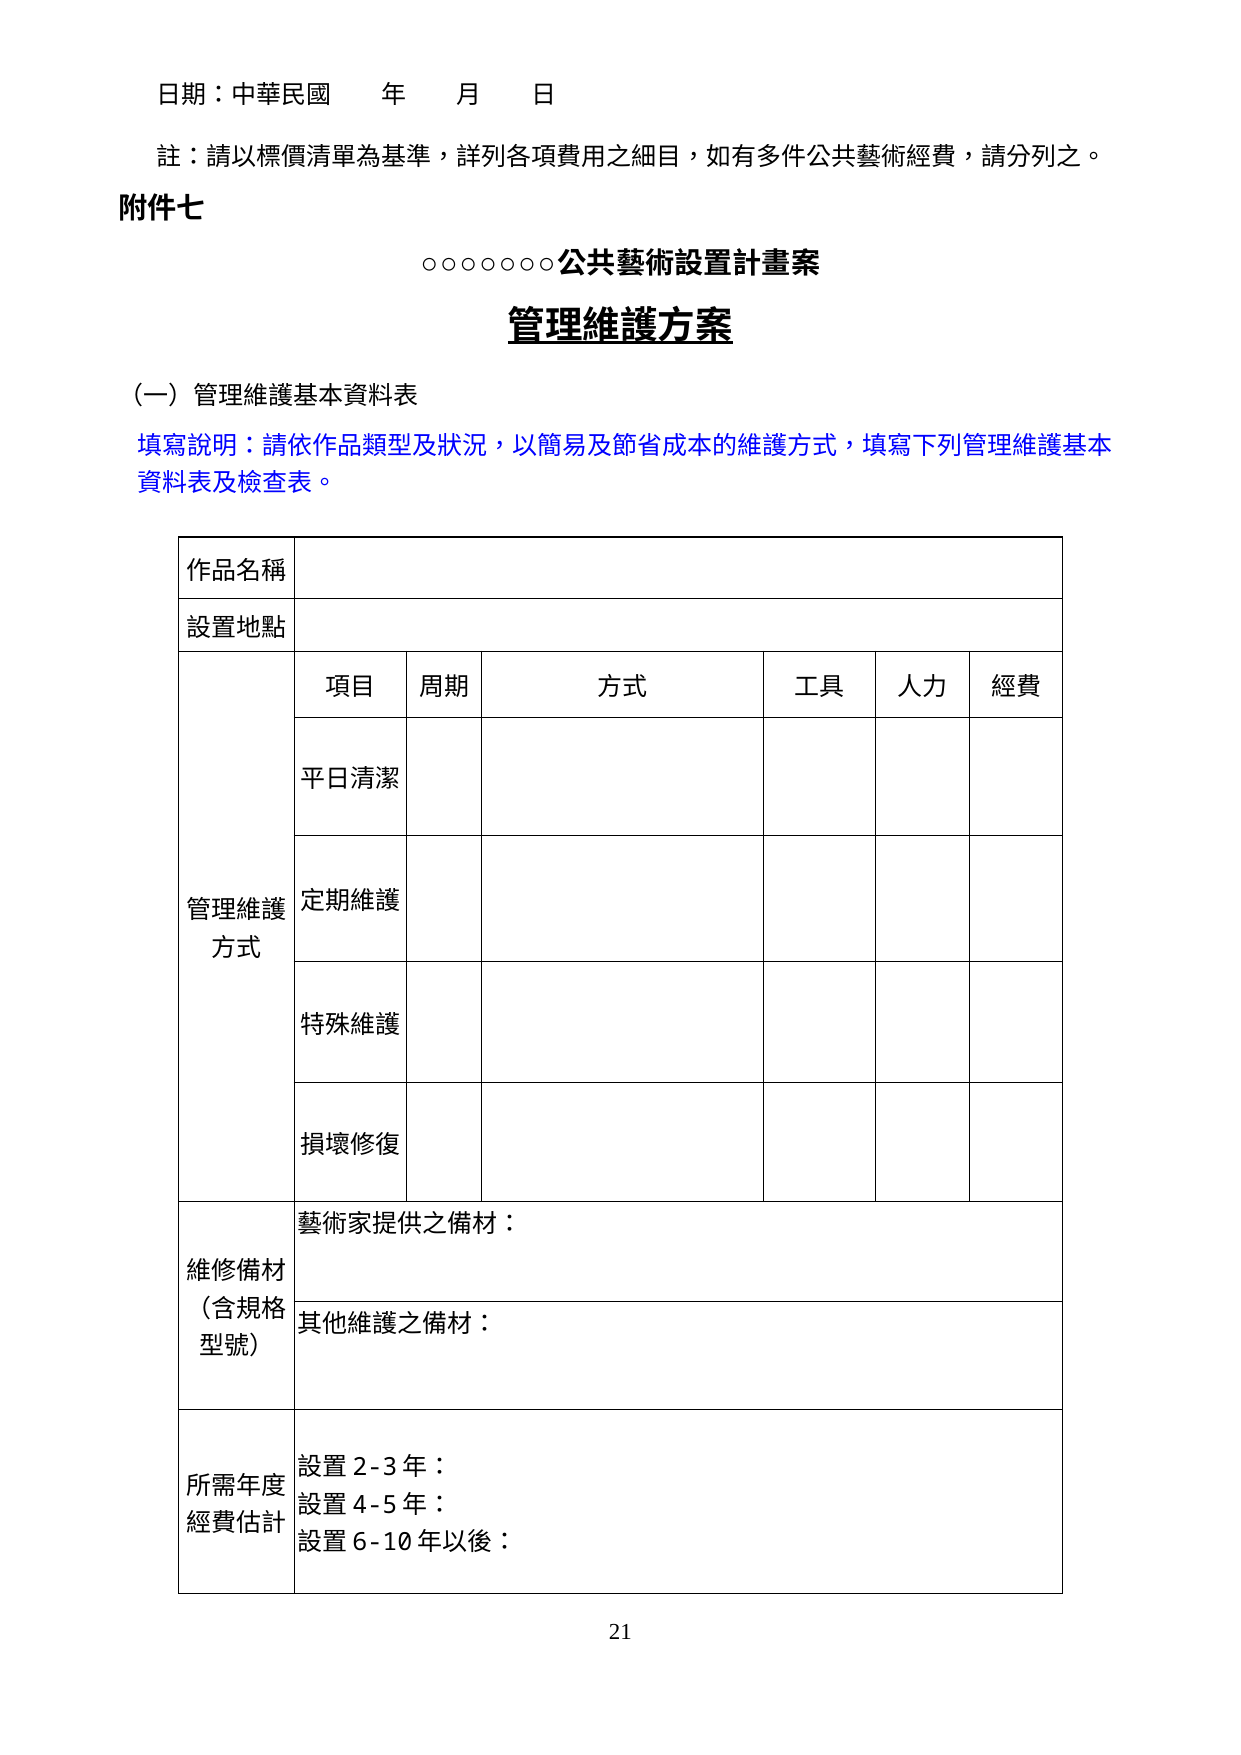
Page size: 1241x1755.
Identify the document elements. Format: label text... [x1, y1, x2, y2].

table_cell 項目 [295, 652, 406, 717]
table_cell [970, 836, 1062, 961]
table_cell [764, 1083, 875, 1201]
table_cell 設置2-3年： 設置4-5年： 設置6-10年以後： [295, 1410, 1062, 1593]
text （一）管理維護基本資料表 [118, 374, 1122, 411]
table_cell 特殊維護 [295, 962, 406, 1082]
table_cell 損壞修復 [295, 1083, 406, 1201]
table_cell 經費 [970, 652, 1062, 717]
table_cell [970, 1083, 1062, 1201]
table_cell [482, 836, 763, 961]
table_cell [764, 836, 875, 961]
table_cell [407, 836, 481, 961]
text 附件七 [118, 185, 1122, 227]
table_cell 周期 [407, 652, 481, 717]
table_cell [407, 718, 481, 835]
table_cell 其他維護之備材： [295, 1302, 1062, 1409]
table_cell [970, 718, 1062, 835]
text ○○○○○○○公共藝術設置計畫案 [118, 240, 1122, 282]
table_cell 所需年度 經費估計 [179, 1410, 294, 1593]
text 管理維護方案 [118, 295, 1122, 349]
table_cell [764, 962, 875, 1082]
text 註：請以標價清單為基準，詳列各項費用之細目，如有多件公共藝術經費，請分列之。 [156, 136, 1122, 172]
table_cell 工具 [764, 652, 875, 717]
table_cell 藝術家提供之備材： [295, 1202, 1062, 1301]
table_cell [295, 599, 1062, 651]
table_cell [482, 1083, 763, 1201]
table_cell [482, 718, 763, 835]
table_cell 人力 [876, 652, 969, 717]
table_cell 平日清潔 [295, 718, 406, 835]
table_cell [876, 1083, 969, 1201]
table_cell [970, 962, 1062, 1082]
table_cell 維修備材 （含規格型號） [179, 1202, 294, 1409]
table_cell 定期維護 [295, 836, 406, 961]
table_cell [407, 1083, 481, 1201]
table_header 作品名稱 [179, 538, 294, 598]
table_cell [764, 718, 875, 835]
text 填寫說明：請依作品類型及狀況，以簡易及節省成本的維護方式，填寫下列管理維護基本資料表及檢查表。 [137, 424, 1122, 499]
table_cell [876, 962, 969, 1082]
table_header [295, 538, 1062, 598]
table_cell [482, 962, 763, 1082]
table_cell [876, 718, 969, 835]
table_cell 方式 [482, 652, 763, 717]
table_cell 設置地點 [179, 599, 294, 651]
table_cell [407, 962, 481, 1082]
table_cell 管理維護方式 [179, 652, 294, 1201]
text 日期：中華民國 年 月 日 [152, 75, 1122, 111]
table_cell [876, 836, 969, 961]
